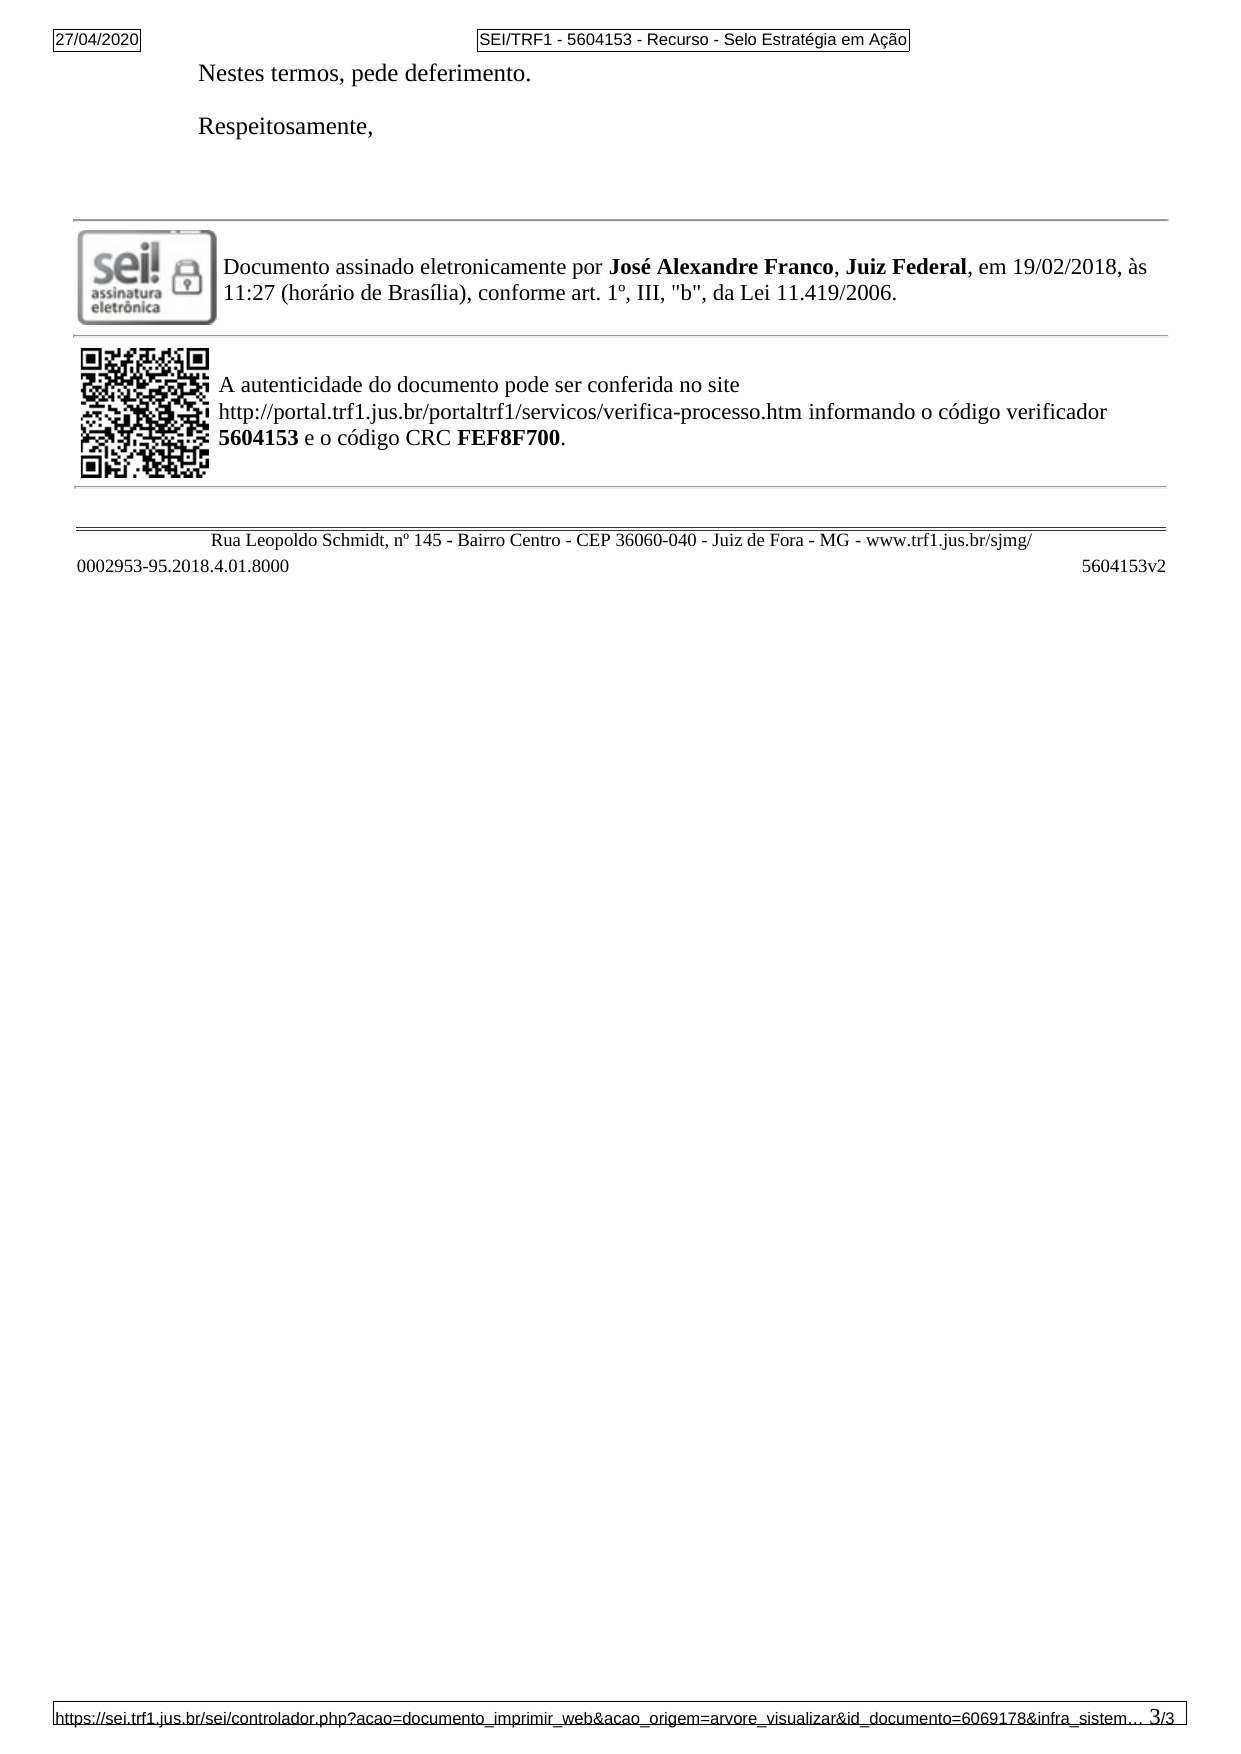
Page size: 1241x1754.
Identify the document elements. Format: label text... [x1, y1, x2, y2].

picture [80, 348, 209, 478]
text Nestes termos, pede deferimento. Respeitosamente, [198, 58, 534, 140]
text Rua Leopoldo Schmidt, nº 145 - Bairro Centro - CEP 36060-040 - Juiz de Fora - MG - www.trf1.jus.br/sjmg/ [62, 519, 1180, 549]
picture [77, 230, 217, 325]
text A autenticidade do documento pode ser conferida no site http://portal.trf1.jus.br/portaltrf1/servicos/verifica-processo.htm informando o código verificador 5604153 e o código CRC FEF8F700. [218, 371, 1108, 450]
text 0002953-95.2018.4.01.8000 5604153v2 [62, 554, 1180, 576]
text Documento assinado eletronicamente por José Alexandre Franco, Juiz Federal, em 19/02/2018, às 11:27 (horário de Brasília), conforme art. 1º, III, "b", da Lei 11.419/2006. [223, 253, 1182, 306]
